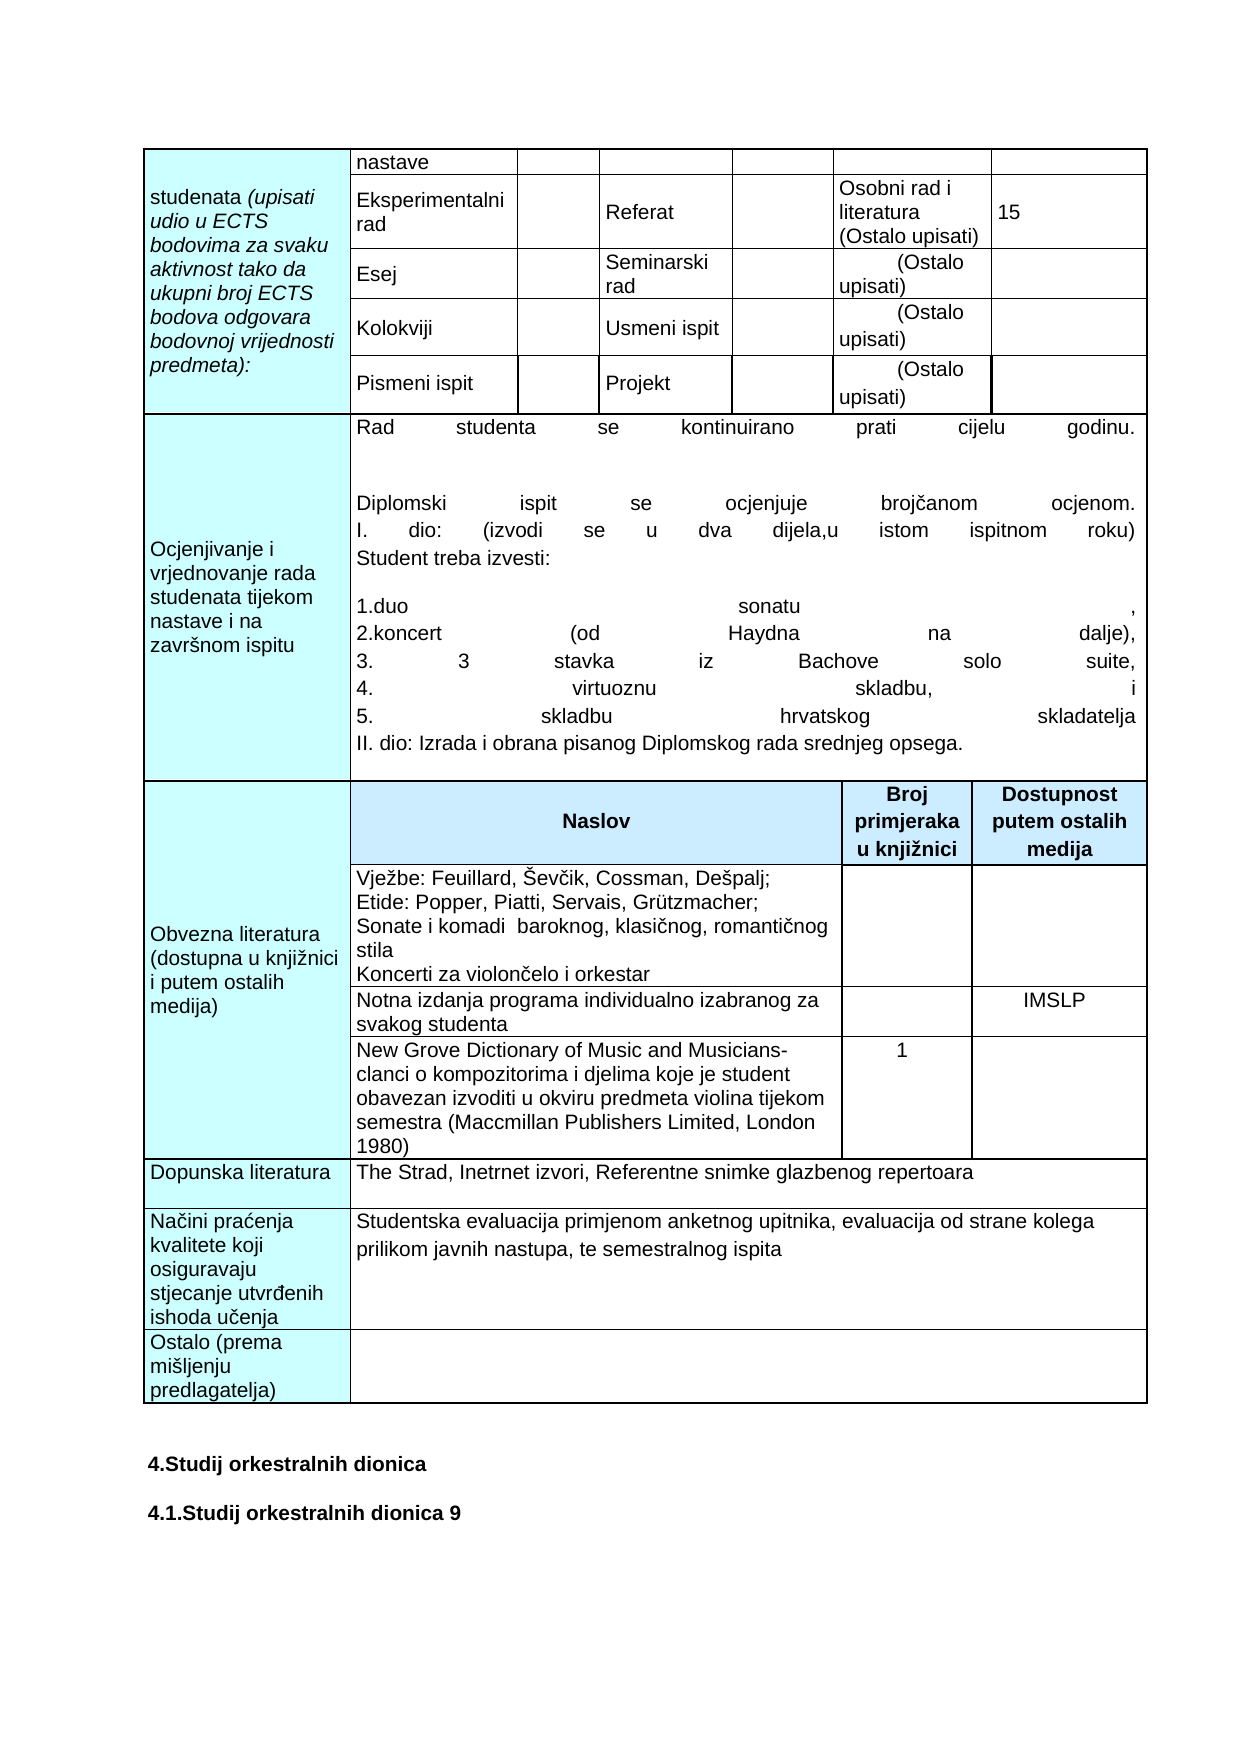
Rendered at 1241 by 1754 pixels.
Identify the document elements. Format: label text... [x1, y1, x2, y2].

table_cell [518, 299, 599, 355]
table_cell [973, 866, 1146, 986]
table_cell [600, 150, 732, 174]
table_cell Notna izdanja programa individualno izabranog za svakog studenta [351, 987, 841, 1036]
table_cell (Ostalo upisati) [834, 249, 991, 298]
table_cell [733, 299, 833, 355]
table_cell Studentska evaluacija primjenom anketnog upitnika, evaluacija od strane kolega prilikom javnih nastupa, te semestralnog ispita [351, 1209, 1146, 1329]
table_cell [973, 1037, 1146, 1158]
table_cell [519, 356, 598, 412]
table_cell [992, 150, 1146, 174]
table_cell 15 [992, 175, 1146, 248]
table_cell Osobni rad i literatura (Ostalo upisati) [834, 175, 991, 248]
table_cell (Ostalo upisati) [834, 356, 990, 412]
table_cell Ostalo (prema mišljenju predlagatelja) [145, 1330, 350, 1402]
text 4.1.Studij orkestralnih dionica 9 [148, 1500, 1093, 1524]
table_cell [993, 356, 1146, 412]
table_cell The Strad, Inetrnet izvori, Referentne snimke glazbenog repertoara [351, 1160, 1146, 1208]
table_cell Esej [351, 249, 517, 298]
table_cell Naslov [351, 782, 841, 864]
table_cell Broj primjeraka u knjižnici [843, 782, 971, 864]
table_cell nastave [351, 150, 517, 174]
table_cell [733, 175, 833, 248]
table_cell [834, 150, 991, 174]
table_cell [733, 356, 832, 412]
table_cell [518, 175, 599, 248]
table_cell [351, 1330, 1146, 1402]
text 4.Studij orkestralnih dionica [148, 1452, 1093, 1476]
table_cell New Grove Dictionary of Music and Musicians-clanci o kompozitorima i djelima koje je student obavezan izvoditi u okviru predmeta violina tijekom semestra (Maccmillan Publishers Limited, London 1980) [351, 1037, 841, 1158]
table_cell Načini praćenja kvalitete koji osiguravaju stjecanje utvrđenih ishoda učenja [145, 1209, 350, 1329]
table_cell Kolokviji [351, 299, 517, 355]
table_cell Usmeni ispit [600, 299, 732, 355]
table_cell [518, 150, 599, 174]
table_cell [992, 249, 1146, 298]
table_cell Obvezna literatura (dostupna u knjižnici i putem ostalih medija) [145, 782, 350, 1158]
table_cell IMSLP [973, 987, 1146, 1036]
table_cell Referat [600, 175, 732, 248]
table_cell Dostupnost putem ostalih medija [973, 782, 1146, 864]
table_cell [733, 150, 833, 174]
table_cell [733, 249, 833, 298]
table_cell (Ostalo upisati) [834, 299, 991, 355]
table_cell Projekt [600, 356, 731, 412]
table_cell Vježbe: Feuillard, Ševčik, Cossman, Dešpalj; Etide: Popper, Piatti, Servais, Grützmacher; Sonate i komadi baroknog, klasičnog, romantičnog stila Koncerti za violončelo i orkestar [351, 865, 841, 986]
table_cell Ocjenjivanje i vrjednovanje rada studenata tijekom nastave i na završnom ispitu [145, 415, 350, 779]
table_cell [518, 249, 599, 298]
table_cell [843, 987, 971, 1036]
table_cell 1 [843, 1037, 971, 1158]
table_cell Pismeni ispit [351, 356, 517, 412]
table_cell Dopunska literatura [145, 1160, 350, 1208]
table_cell Rad studenta se kontinuirano prati cijelu godinu. Diplomski ispit se ocjenjuje brojčanom ocjenom. I. dio: (izvodi se u dva dijela,u istom ispitnom roku) Student treba izvesti: 1.duo sonatu , 2.koncert (od Haydna na dalje), 3. 3 stavka iz Bachove solo suite, 4. virtuoznu skladbu, i 5. skladbu hrvatskog skladatelja II. dio: Izrada i obrana pisanog Diplomskog rada srednjeg opsega. [351, 415, 1146, 779]
table_cell [843, 866, 971, 986]
table_cell [992, 299, 1146, 355]
table_cell Seminarski rad [600, 249, 732, 298]
table_cell studenata (upisati udio u ECTS bodovima za svaku aktivnost tako da ukupni broj ECTS bodova odgovara bodovnoj vrijednosti predmeta): [145, 150, 350, 412]
table_cell Eksperimentalni rad [351, 175, 517, 248]
